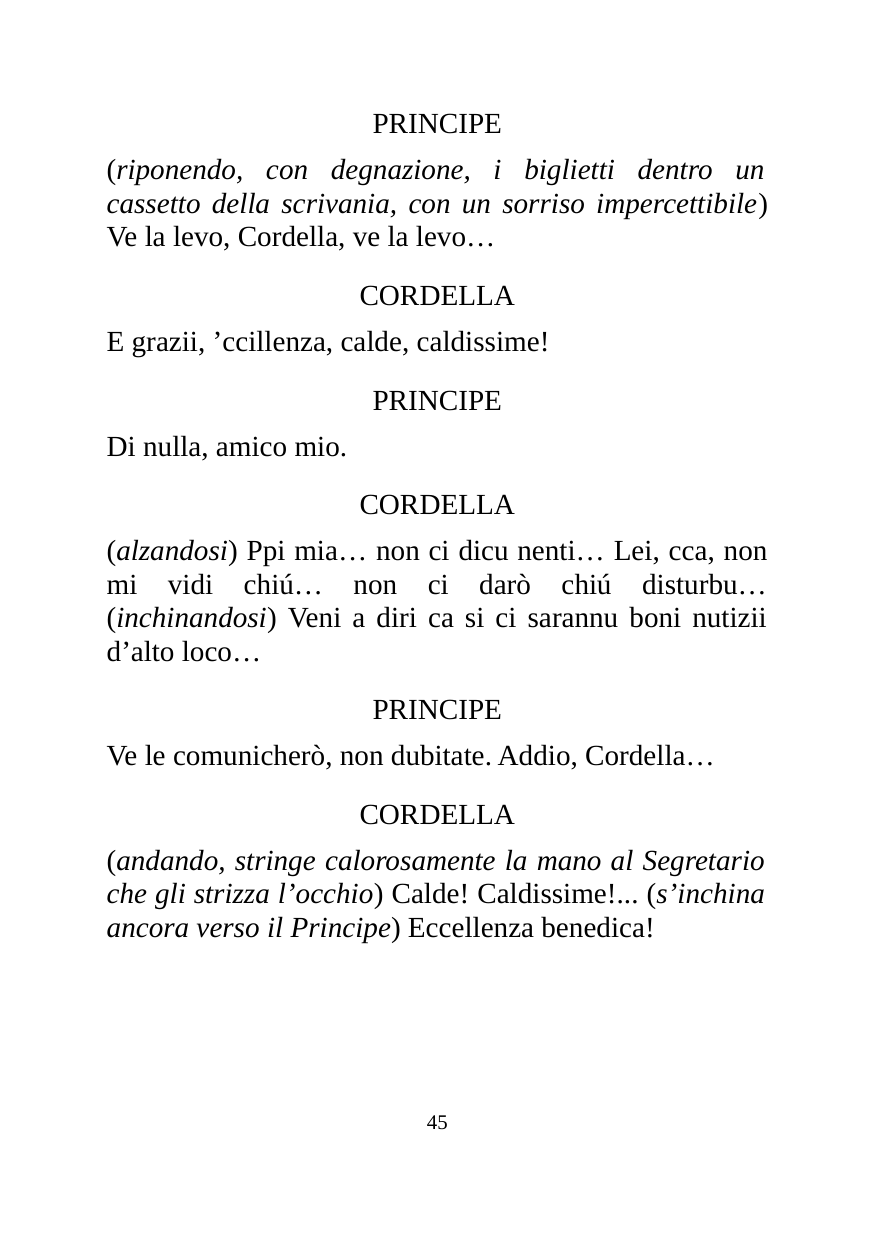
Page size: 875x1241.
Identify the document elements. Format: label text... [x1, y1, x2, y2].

text (alzandosi) Ppi mia… non ci dicu nenti… Lei, cca, non mi vidi chiú… non ci darò chiú disturbu… (inchinandosi) Veni a diri ca si ci sarannu boni nutizii d’alto loco… [106, 533, 768, 667]
text CORDELLA [106, 487, 768, 521]
text (riponendo, con degnazione, i biglietti dentro un cassetto della scrivania, con un sorriso impercettibile) Ve la levo, Cordella, ve la levo… [106, 152, 768, 253]
text Di nulla, amico mio. [106, 429, 768, 462]
text PRINCIPE [106, 383, 768, 416]
text PRINCIPE [106, 692, 768, 726]
text CORDELLA [106, 278, 768, 312]
text (andando, stringe calorosamente la mano al Segretario che gli strizza l’occhio) Calde! Caldissime!... (s’inchina ancora verso il Principe) Eccellenza benedica! [106, 843, 768, 944]
text Ve le comunicherò, non dubitate. Addio, Cordella… [106, 738, 768, 772]
text CORDELLA [106, 797, 768, 831]
text PRINCIPE [106, 106, 768, 140]
text E grazii, ’ccillenza, calde, caldissime! [106, 324, 768, 358]
